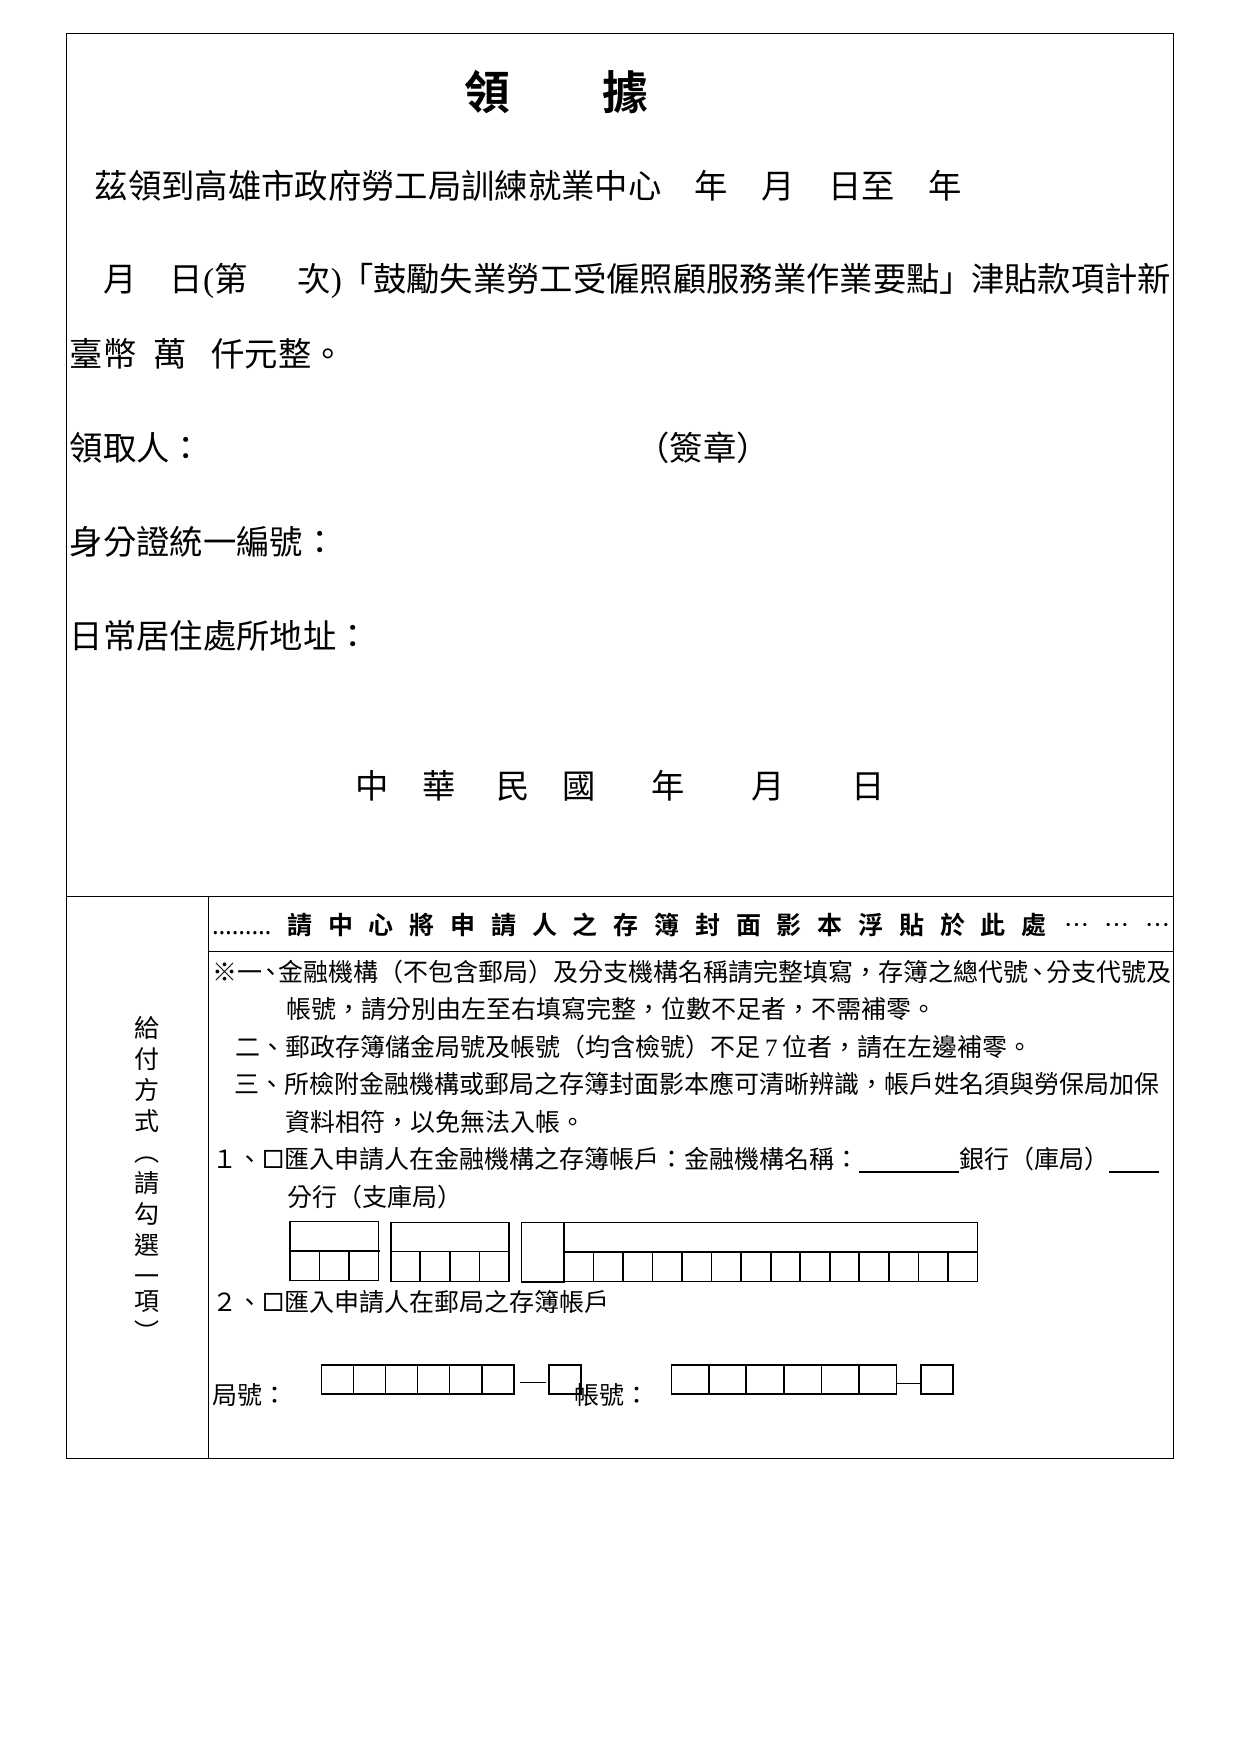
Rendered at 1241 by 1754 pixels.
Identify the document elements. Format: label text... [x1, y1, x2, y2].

table_cell ※一、金融機構（不包含郵局）及分支機構名稱請完整填寫，存簿之總代號、分支代號及帳號，請分別由左至右填寫完整，位數不足者，不需補零。 二、郵政存簿儲金局號及帳號（均含檢號）不足7位者，請在左邊補零。 三、所檢附金融機構或郵局之存簿封面影本應可清晰辨識，帳戶姓名須與勞保局加保資料相符，以免無法入帳。 １、匯入申請人在金融機構之存簿帳戶：金融機構名稱： 銀行（庫局） 分行（支庫局） ２、匯入申請人在郵局之存簿帳戶 局號： 帳號： [209, 952, 1173, 1458]
table_cell ………請中心將申請人之存簿封面影本浮貼於此處……… [209, 897, 1173, 951]
table_cell 給 付 方 式 （ 請 勾 選 一項 ） [67, 897, 208, 1458]
table_cell 領 據 茲領到高雄市政府勞工局訓練就業中心 年 月 日至 年 月 日(第 次)「鼓勵失業勞工受僱照顧服務業作業要點」津貼款項計新臺幣 萬 仟元整。 領取人： （簽章） 身分證統一編號： 日常居住處所地址： 中 華 民 國 年 月 日 [67, 34, 1173, 896]
